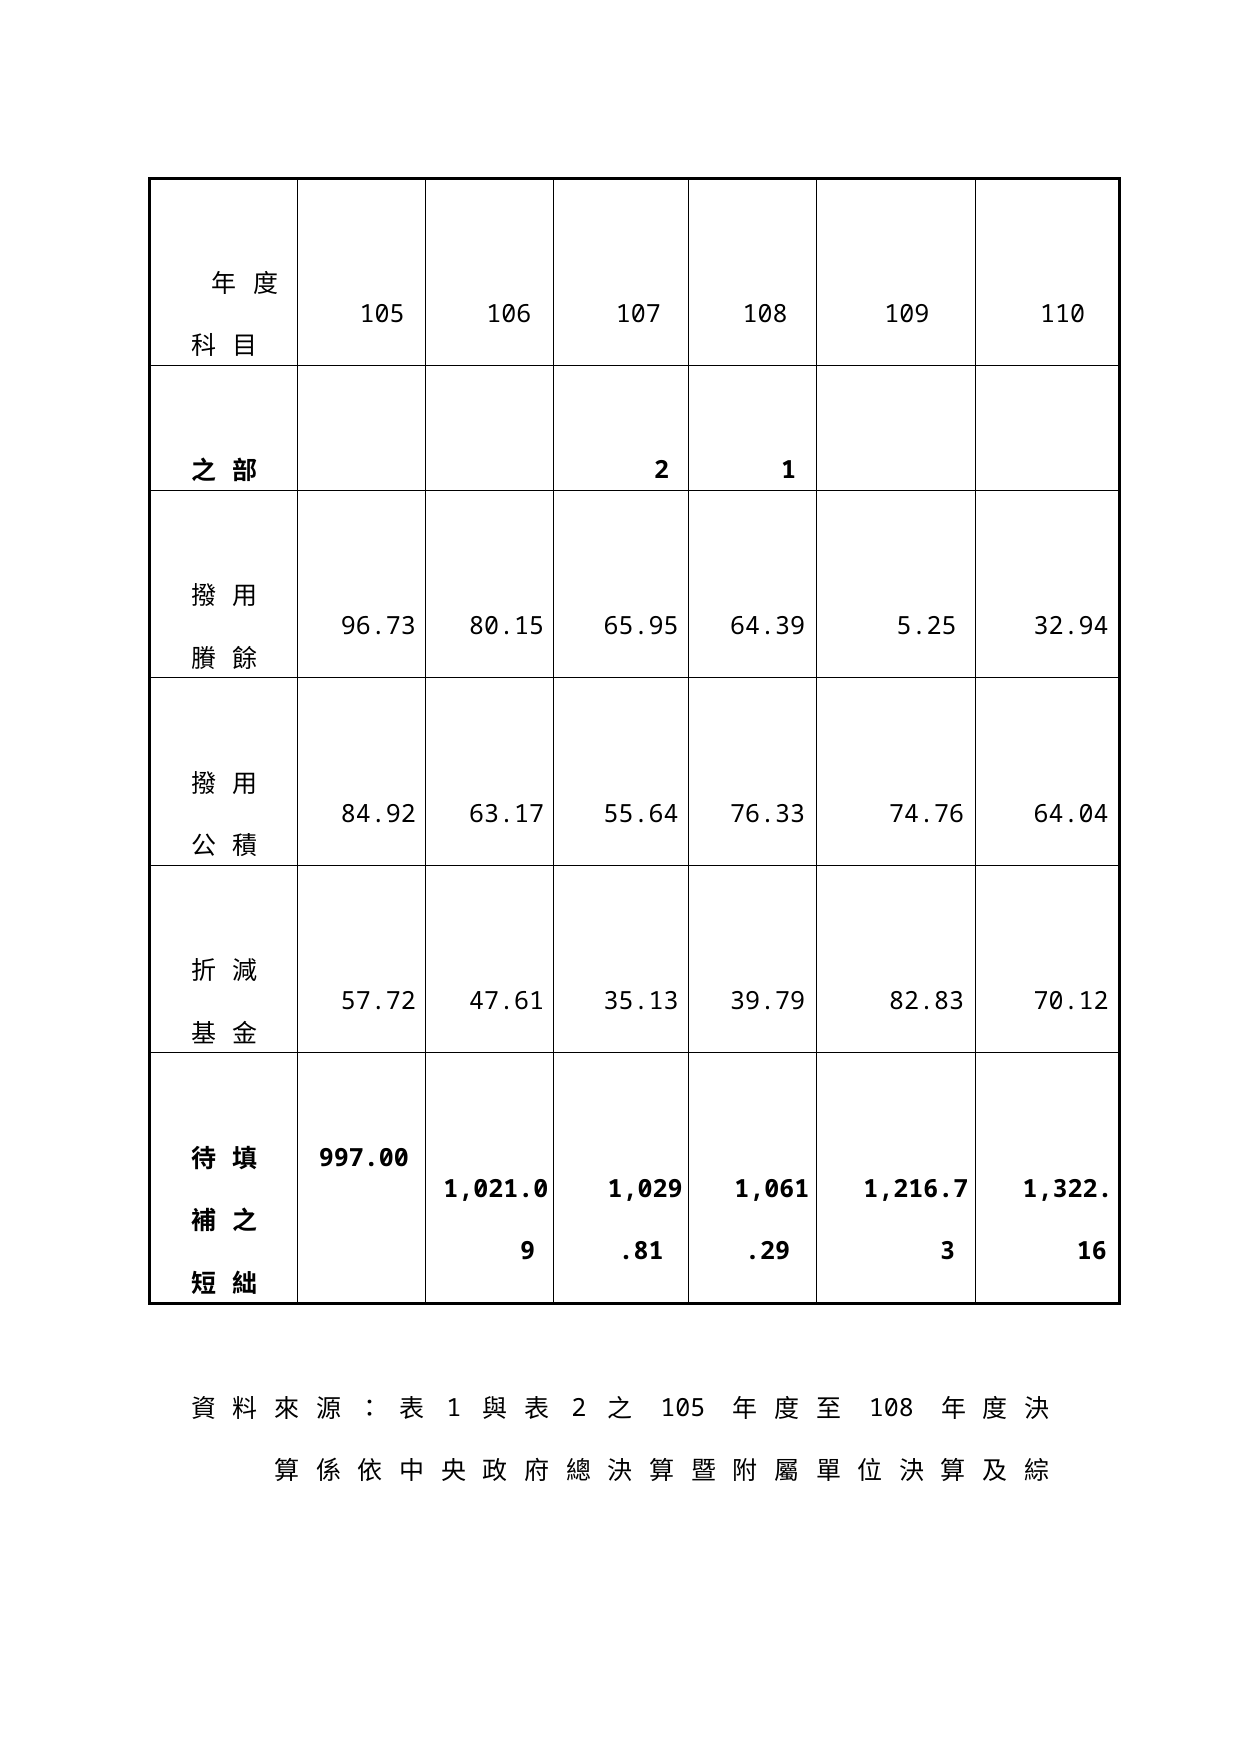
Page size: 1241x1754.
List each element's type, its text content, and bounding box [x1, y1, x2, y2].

table_cell [817, 366, 975, 490]
table_cell [426, 366, 553, 490]
table_header 106 [426, 180, 553, 365]
table_cell 2 [554, 366, 688, 490]
table_cell 撥用賸餘 [151, 491, 297, 677]
table_cell 55.64 [554, 678, 688, 865]
table_cell 1,021.09 [426, 1053, 553, 1302]
table_header 108 [689, 180, 816, 365]
table_cell 32.94 [976, 491, 1118, 677]
table_cell 65.95 [554, 491, 688, 677]
table_cell 待填補之短絀 [151, 1053, 297, 1302]
table_cell 96.73 [298, 491, 425, 677]
table_header 107 [554, 180, 688, 365]
table_cell 35.13 [554, 866, 688, 1052]
table_cell 80.15 [426, 491, 553, 677]
table_cell 折減基金 [151, 866, 297, 1052]
table_cell 5.25 [817, 491, 975, 677]
table_cell 70.12 [976, 866, 1118, 1052]
table_cell 84.92 [298, 678, 425, 865]
table_cell [976, 366, 1118, 490]
table_cell [298, 366, 425, 490]
table_header 109 [817, 180, 975, 365]
table_header 105 [298, 180, 425, 365]
table_header 年度 科目 [151, 180, 297, 365]
text 資料來源：表1與表2之105年度至108年度決算係依中央政府總決算暨附屬單位決算及綜 [139, 1365, 1087, 1490]
table_cell 63.17 [426, 678, 553, 865]
table_cell 57.72 [298, 866, 425, 1052]
table_cell 1,216.73 [817, 1053, 975, 1302]
table_cell 82.83 [817, 866, 975, 1052]
table_cell 1,322.16 [976, 1053, 1118, 1302]
table_cell 64.04 [976, 678, 1118, 865]
table_cell 74.76 [817, 678, 975, 865]
table_cell 76.33 [689, 678, 816, 865]
table_cell 之部 [151, 366, 297, 490]
table_header 110 [976, 180, 1118, 365]
table_cell 997.00 [298, 1053, 425, 1302]
table_cell 64.39 [689, 491, 816, 677]
table_cell 1 [689, 366, 816, 490]
table_cell 39.79 [689, 866, 816, 1052]
table_cell 撥用公積 [151, 678, 297, 865]
table_cell 1,061.29 [689, 1053, 816, 1302]
table_cell 47.61 [426, 866, 553, 1052]
table_cell 1,029.81 [554, 1053, 688, 1302]
